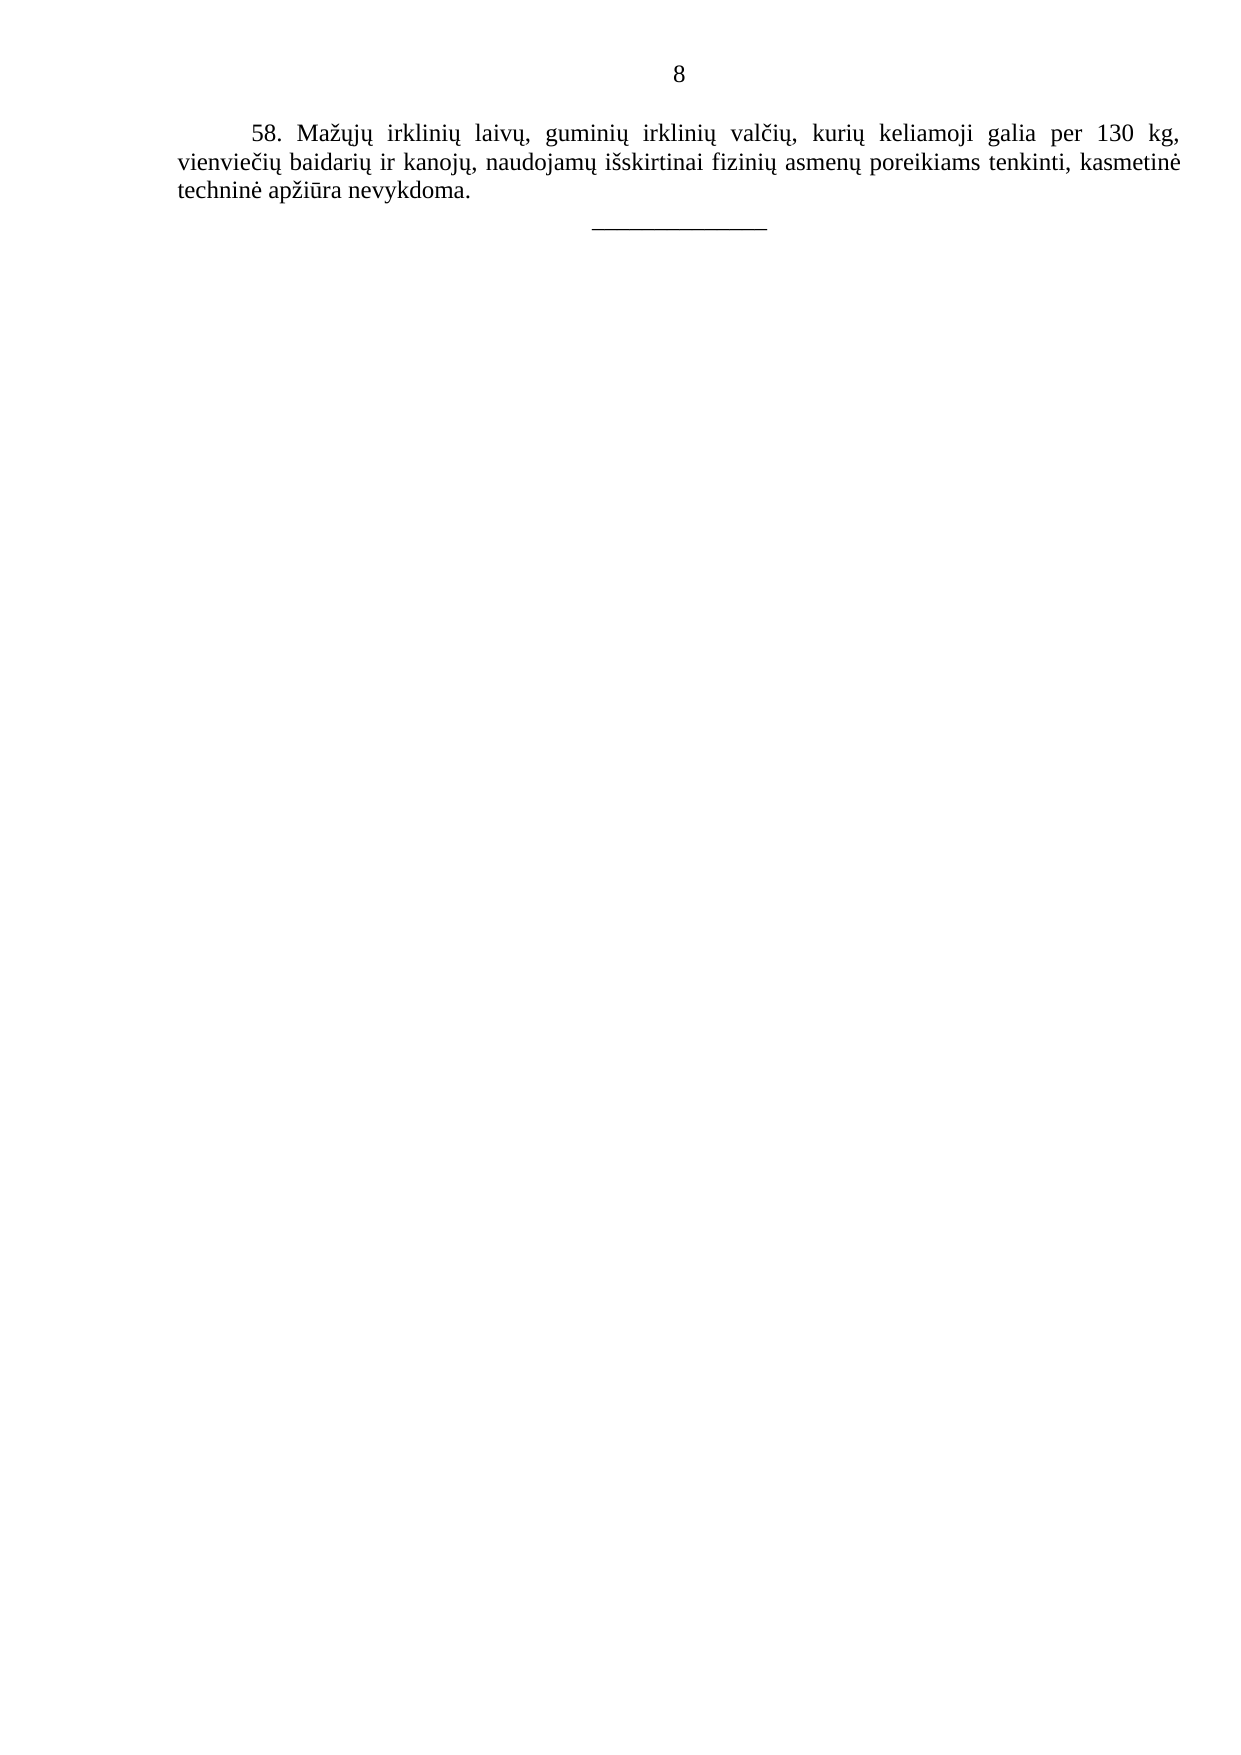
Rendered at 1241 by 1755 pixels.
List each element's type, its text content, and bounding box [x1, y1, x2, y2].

text ______________ [177, 204, 1181, 233]
text 58. Mažųjų irklinių laivų, guminių irklinių valčių, kurių keliamoji galia per 130 kg, vienviečių baidarių ir kanojų, naudojamų išskirtinai fizinių asmenų poreikiams tenkinti, kasmetinė techninė apžiūra nevykdoma. [177, 118, 1181, 204]
